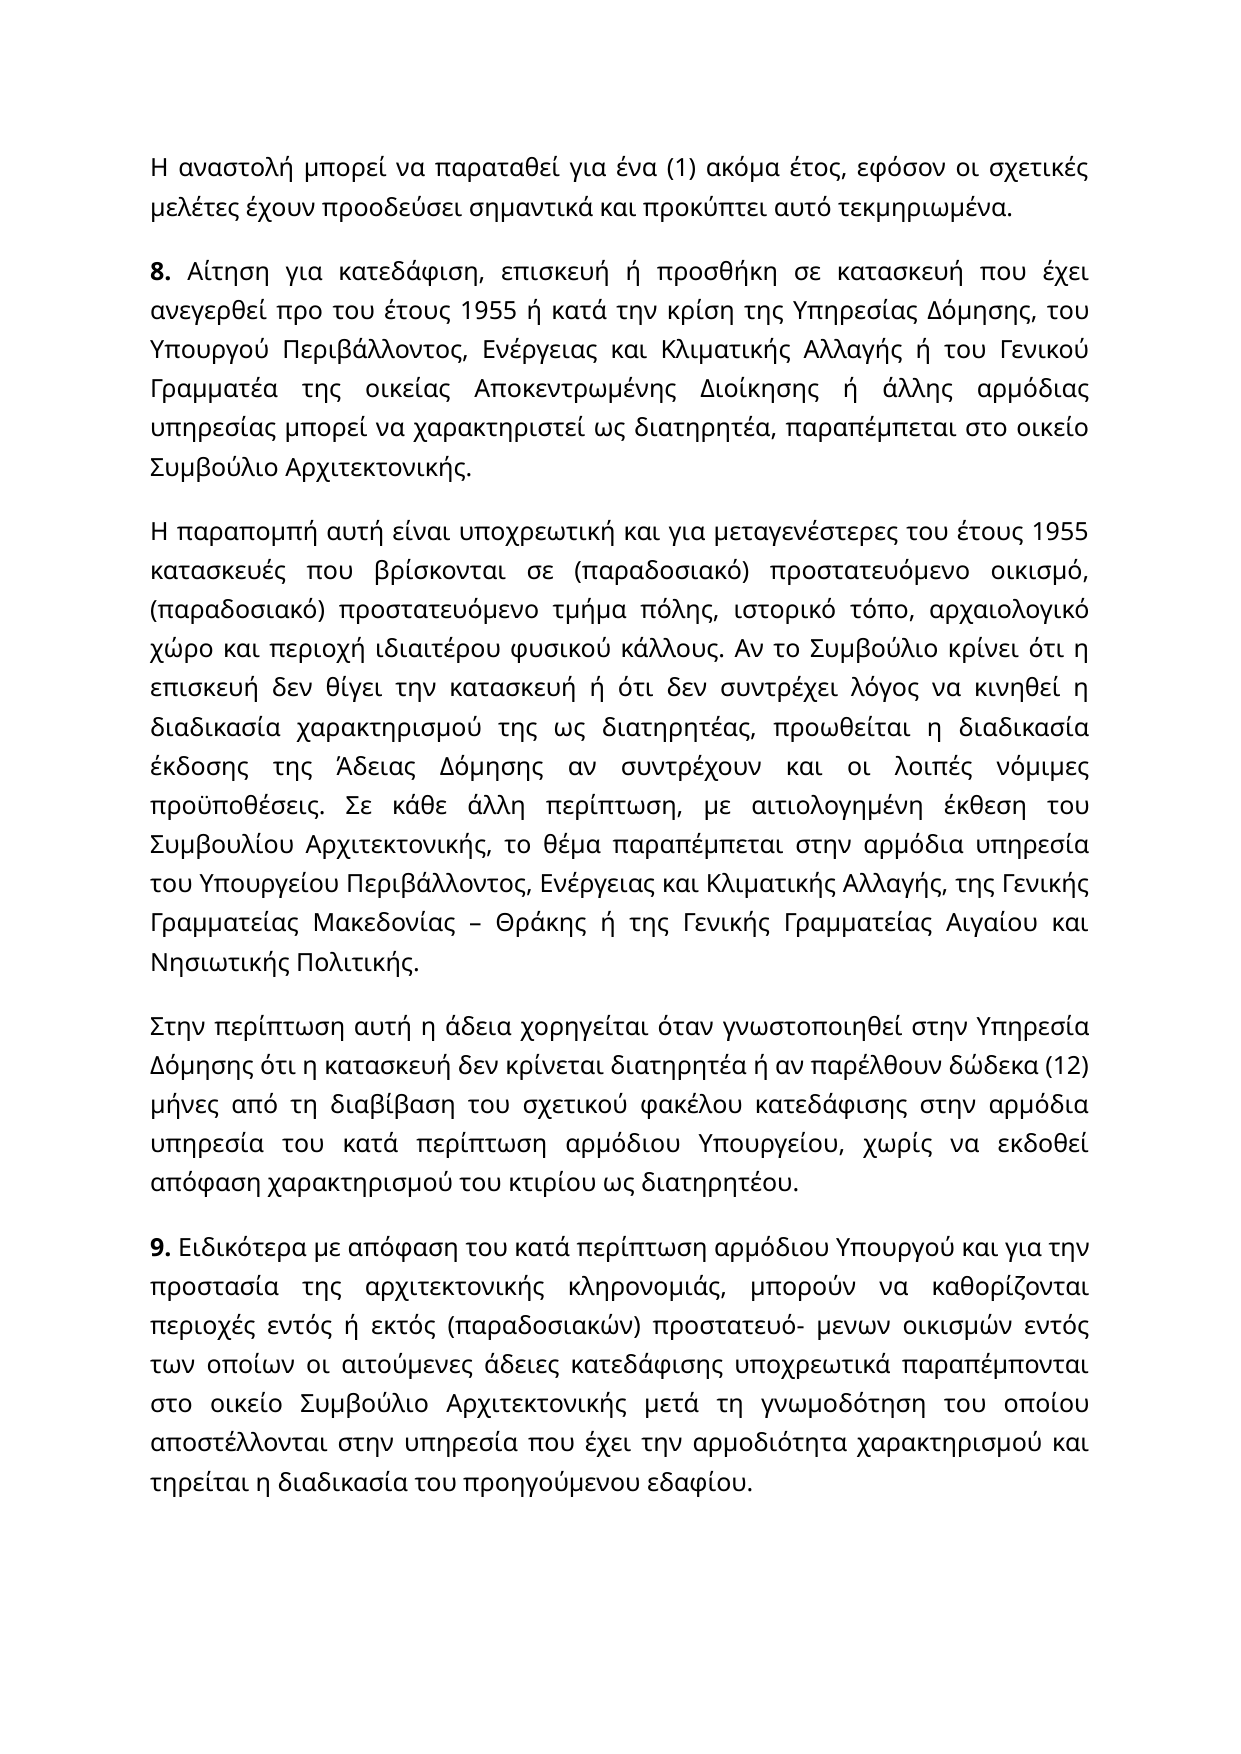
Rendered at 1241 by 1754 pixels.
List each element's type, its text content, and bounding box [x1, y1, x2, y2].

text Η παραπομπή αυτή είναι υποχρεωτική και για μεταγενέστερες του έτους 1955 κατασκευές που βρίσκονται σε (παραδοσιακό) προστατευόμενο οικισμό, (παραδοσιακό) προστατευόμενο τμήμα πόλης, ιστορικό τόπο, αρχαιολογικό χώρο και περιοχή ιδιαιτέρου φυσικού κάλλους. Αν το Συμβούλιο κρίνει ότι η επισκευή δεν θίγει την κατασκευή ή ότι δεν συντρέχει λόγος να κινηθεί η διαδικασία χαρακτηρισμού της ως διατηρητέας, προωθείται η διαδικασία έκδοσης της Άδειας Δόμησης αν συντρέχουν και οι λοιπές νόμιμες προϋποθέσεις. Σε κάθε άλλη περίπτωση, με αιτιολογημένη έκθεση του Συμβουλίου Αρχιτεκτονικής, το θέμα παραπέμπεται στην αρμόδια υπηρεσία του Υπουργείου Περιβάλλοντος, Ενέργειας και Κλιματικής Αλλαγής, της Γενικής Γραμματείας Μακεδονίας – Θράκης ή της Γενικής Γραμματείας Αιγαίου και Νησιωτικής Πολιτικής. [150, 513, 1090, 978]
text 8. Αίτηση για κατεδάφιση, επισκευή ή προσθήκη σε κατασκευή που έχει ανεγερθεί προ του έτους 1955 ή κατά την κρίση της Υπηρεσίας Δόμησης, του Υπουργού Περιβάλλοντος, Ενέργειας και Κλιματικής Αλλαγής ή του Γενικού Γραμματέα της οικείας Αποκεντρωμένης Διοίκησης ή άλλης αρμόδιας υπηρεσίας μπορεί να χαρακτηριστεί ως διατηρητέα, παραπέμπεται στο οικείο Συμβούλιο Αρχιτεκτονικής. [150, 253, 1090, 483]
text Η αναστολή μπορεί να παραταθεί για ένα (1) ακόμα έτος, εφόσον οι σχετικές μελέτες έχουν προοδεύσει σημαντικά και προκύπτει αυτό τεκμηριωμένα. [150, 150, 1090, 223]
text Στην περίπτωση αυτή η άδεια χορηγείται όταν γνωστοποιηθεί στην Υπηρεσία Δόμησης ότι η κατασκευή δεν κρίνεται διατηρητέα ή αν παρέλθουν δώδεκα (12) μήνες από τη διαβίβαση του σχετικού φακέλου κατεδάφισης στην αρμόδια υπηρεσία του κατά περίπτωση αρμόδιου Υπουργείου, χωρίς να εκδοθεί απόφαση χαρακτηρισμού του κτιρίου ως διατηρητέου. [150, 1008, 1090, 1199]
text 9. Ειδικότερα με απόφαση του κατά περίπτωση αρμόδιου Υπουργού και για την προστασία της αρχιτεκτονικής κληρονομιάς, μπορούν να καθορίζονται περιοχές εντός ή εκτός (παραδοσιακών) προστατευό- μενων οικισμών εντός των οποίων οι αιτούμενες άδειες κατεδάφισης υποχρεωτικά παραπέμπονται στο οικείο Συμβούλιο Αρχιτεκτονικής μετά τη γνωμοδότηση του οποίου αποστέλλονται στην υπηρεσία που έχει την αρμοδιότητα χαρακτηρισμού και τηρείται η διαδικασία του προηγούμενου εδαφίου. [150, 1229, 1090, 1498]
